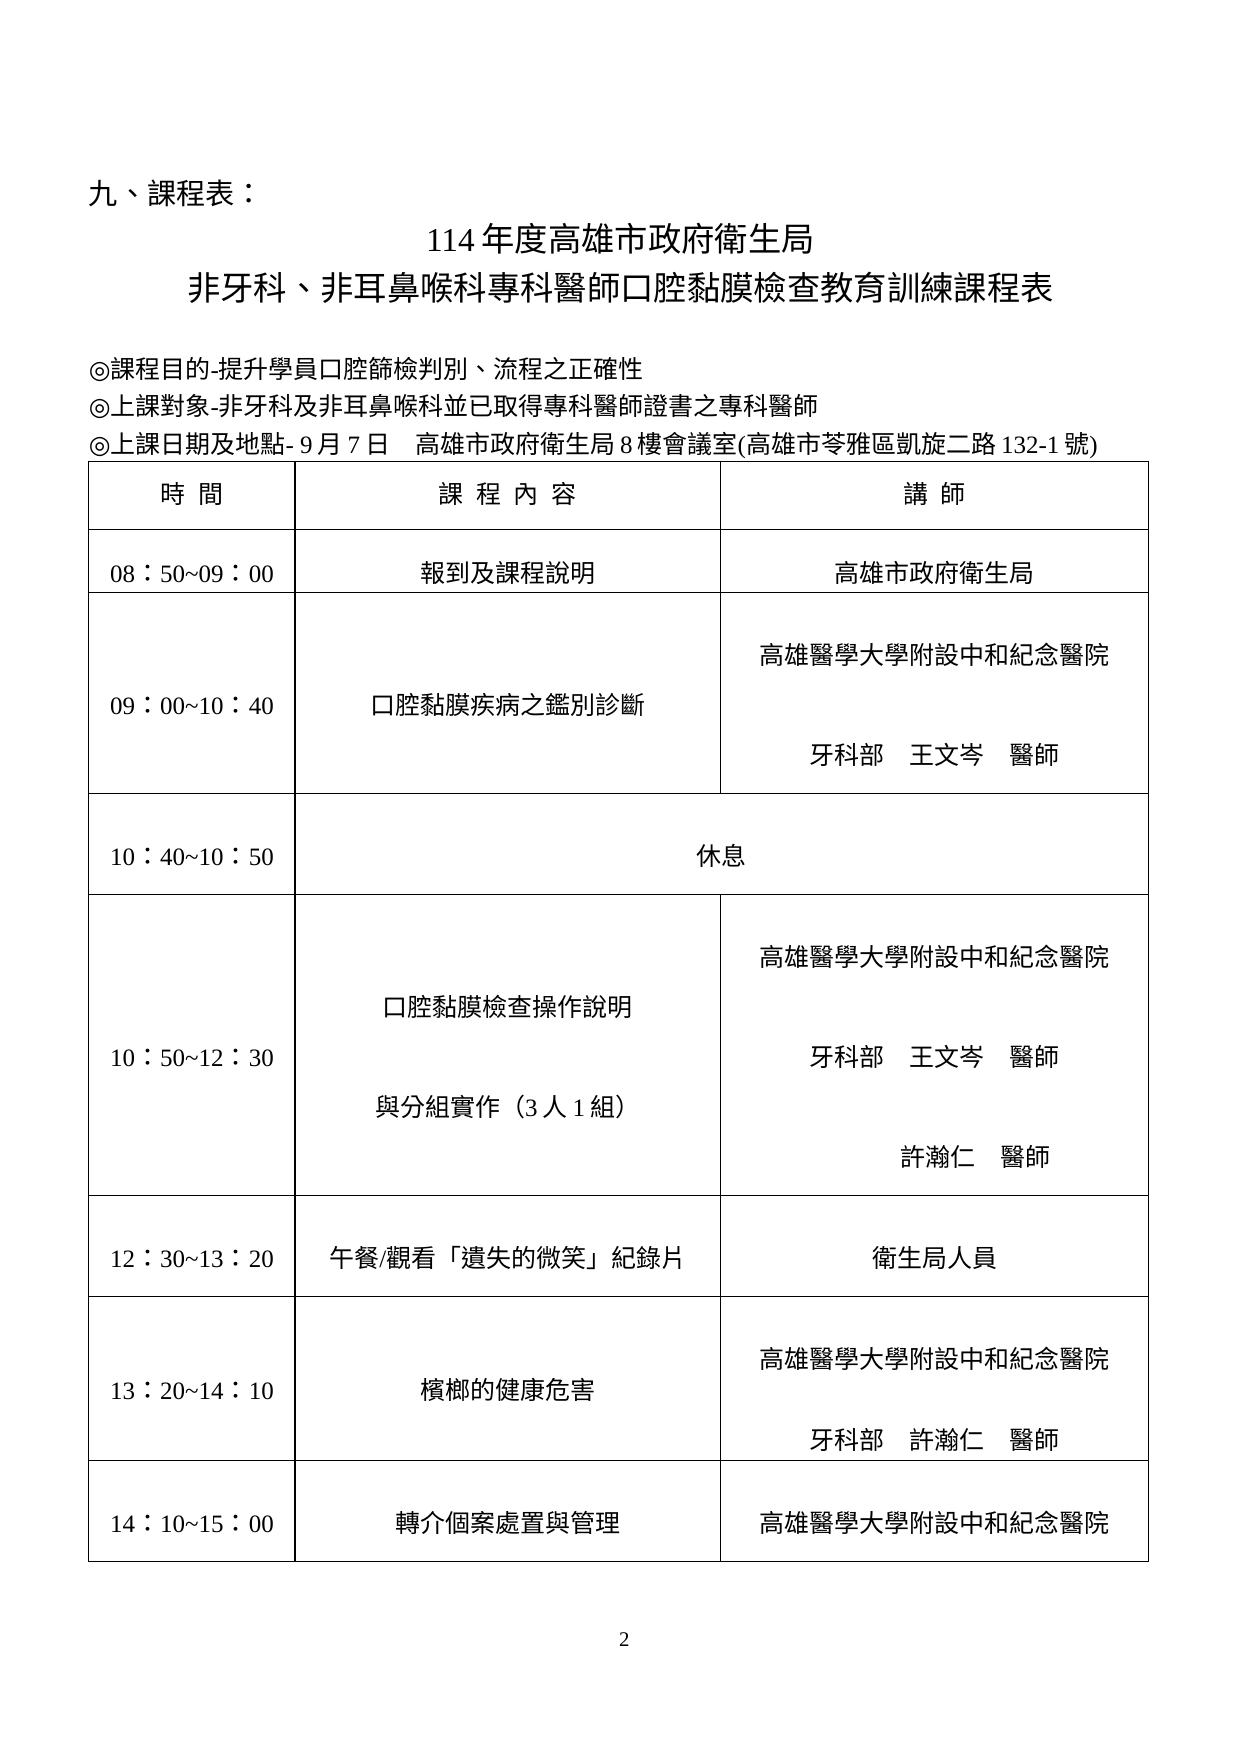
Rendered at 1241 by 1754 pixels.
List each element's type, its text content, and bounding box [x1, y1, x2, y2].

table_cell 高雄醫學大學附設中和紀念醫院 牙科部 王文岑 醫師 許瀚仁 醫師 [721, 895, 1148, 1195]
table_cell 10：50~12：30 [89, 895, 294, 1195]
text 114年度高雄市政府衛生局 [89, 213, 1152, 261]
table_cell 10：40~10：50 [89, 794, 294, 894]
table_header 講 師 [721, 462, 1148, 528]
table_cell 衛生局人員 [721, 1196, 1148, 1296]
table_cell 14：10~15：00 [89, 1461, 294, 1561]
table_cell 12：30~13：20 [89, 1196, 294, 1296]
table_cell 高雄醫學大學附設中和紀念醫院 牙科部 許瀚仁 醫師 [721, 1297, 1148, 1460]
text ◎課程目的-提升學員口腔篩檢判別、流程之正確性 [89, 348, 1152, 386]
table_header 課 程 內 容 [296, 462, 720, 528]
table_cell 高雄市政府衛生局 [721, 530, 1148, 592]
text ◎上課對象-非牙科及非耳鼻喉科並已取得專科醫師證書之專科醫師 [89, 386, 1152, 423]
table_cell 檳榔的健康危害 [296, 1297, 720, 1460]
text 非牙科、非耳鼻喉科專科醫師口腔黏膜檢查教育訓練課程表 [89, 261, 1152, 310]
table_cell 午餐/觀看「遺失的微笑」紀錄片 [296, 1196, 720, 1296]
text ◎上課日期及地點- 9月7日 高雄市政府衛生局8樓會議室(高雄市苓雅區凱旋二路132-1號) [89, 423, 1189, 461]
table_cell 口腔黏膜疾病之鑑別診斷 [296, 593, 720, 793]
table_cell 高雄醫學大學附設中和紀念醫院 牙科部 王文岑 醫師 [721, 593, 1148, 793]
table_cell 休息 [296, 794, 1148, 894]
table_header 時 間 [89, 462, 294, 528]
table_cell 08：50~09：00 [89, 530, 294, 592]
table_cell 報到及課程說明 [296, 530, 720, 592]
table_cell 13：20~14：10 [89, 1297, 294, 1460]
table_cell 口腔黏膜檢查操作說明 與分組實作（3人1組） [296, 895, 720, 1195]
table_cell 高雄醫學大學附設中和紀念醫院 [721, 1461, 1148, 1561]
table_cell 轉介個案處置與管理 [296, 1461, 720, 1561]
table_cell 09：00~10：40 [89, 593, 294, 793]
text 九、課程表： [89, 155, 1152, 213]
